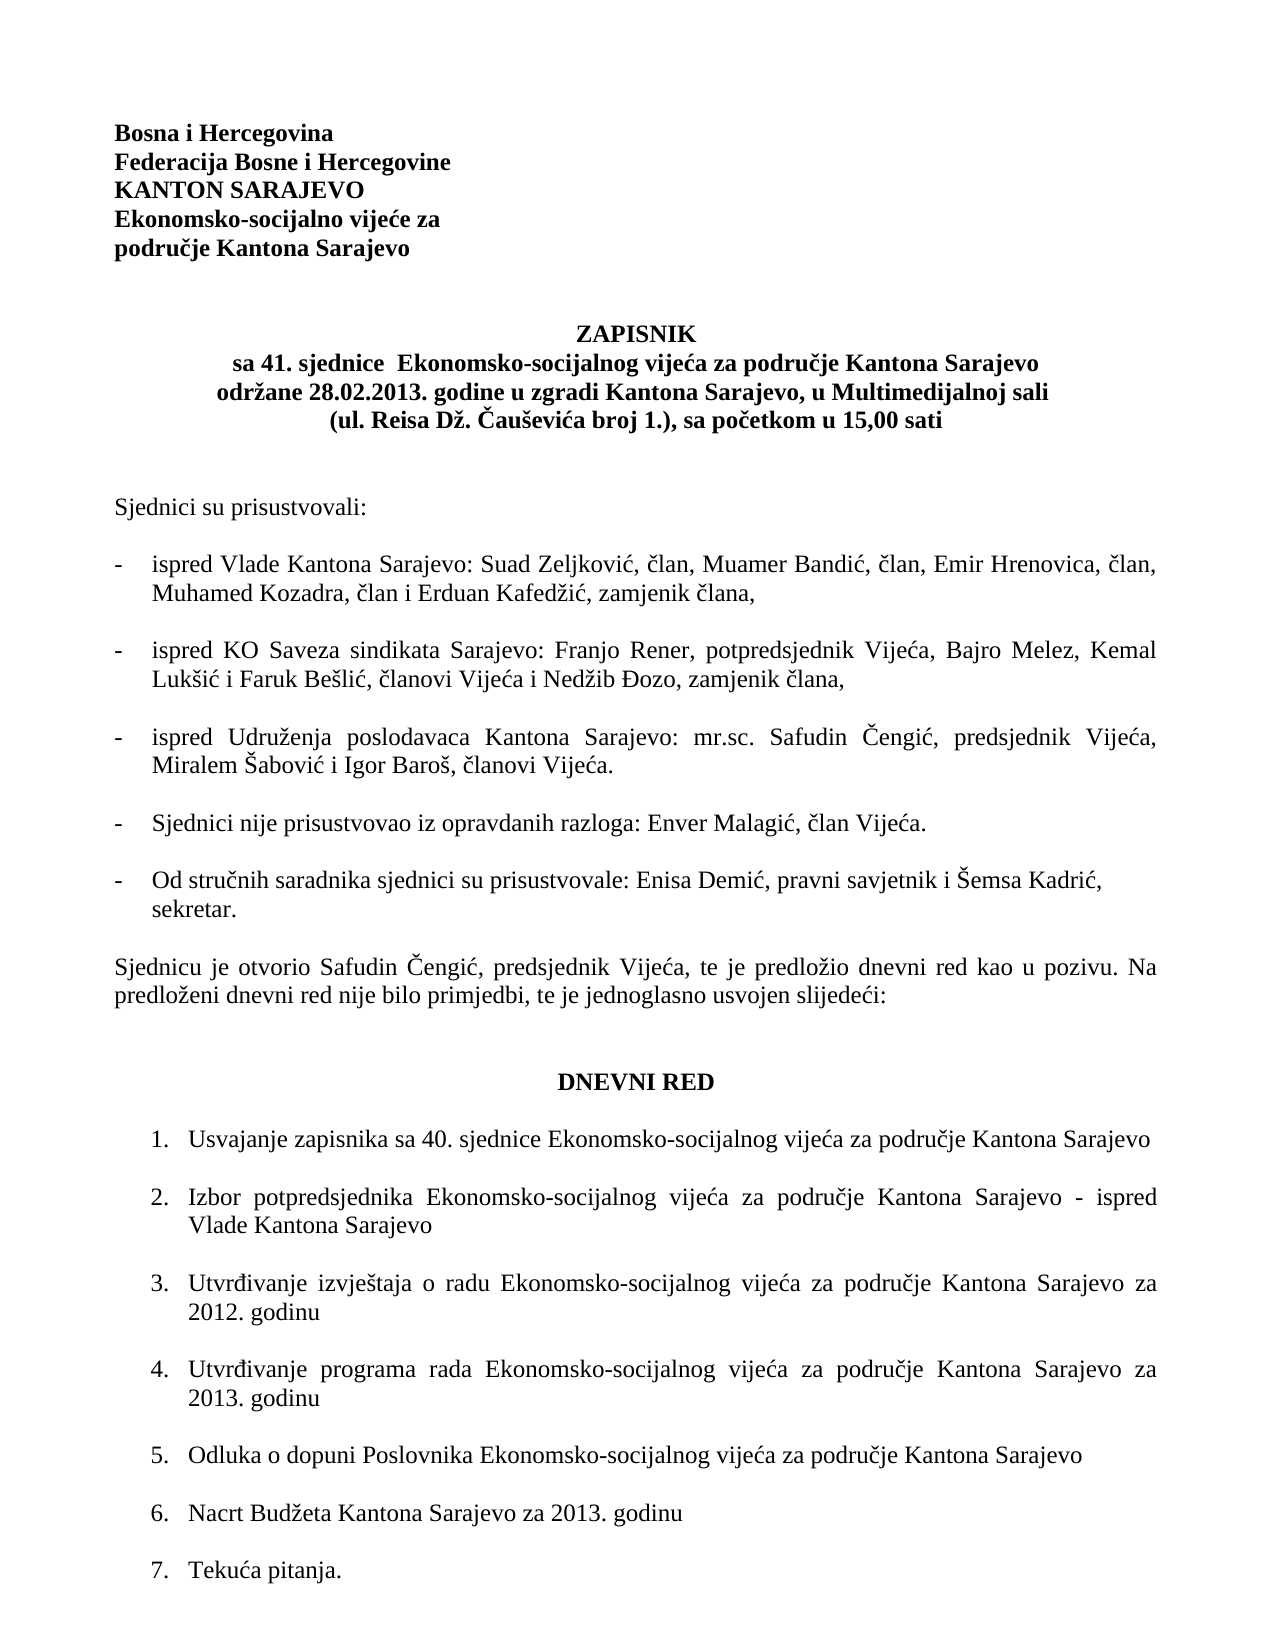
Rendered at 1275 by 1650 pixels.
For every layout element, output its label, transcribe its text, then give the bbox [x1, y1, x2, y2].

list Utvrđivanje izvještaja o radu Ekonomsko-socijalnog vijeća za područje Kantona Sarajevo za 2012. godinu [150, 1268, 1158, 1326]
list Usvajanje zapisnika sa 40. sjednice Ekonomsko-socijalnog vijeća za područje Kantona Sarajevo [150, 1124, 1158, 1153]
text (ul. Reisa Dž. Čauševića broj 1.), sa početkom u 15,00 sati [114, 406, 1158, 434]
list Od stručnih saradnika sjednici su prisustvovale: Enisa Demić, pravni savjetnik i Šemsa Kadrić, sekretar. [114, 866, 1158, 923]
list ispred Udruženja poslodavaca Kantona Sarajevo: mr.sc. Safudin Čengić, predsjednik Vijeća, Miralem Šabović i Igor Baroš, članovi Vijeća. [114, 722, 1158, 779]
text DNEVNI RED [114, 1067, 1158, 1096]
list Nacrt Budžeta Kantona Sarajevo za 2013. godinu [150, 1498, 1158, 1527]
text Federacija Bosne i Hercegovine [114, 147, 1158, 176]
text područje Kantona Sarajevo [114, 233, 1158, 262]
list Tekuća pitanja. [150, 1556, 1158, 1584]
text Sjednici su prisustvovali: [114, 492, 1158, 521]
list Izbor potpredsjednika Ekonomsko-socijalnog vijeća za područje Kantona Sarajevo - ispred Vlade Kantona Sarajevo [150, 1182, 1158, 1239]
text održane 28.02.2013. godine u zgradi Kantona Sarajevo, u Multimedijalnoj sali [114, 377, 1158, 406]
list Odluka o dopuni Poslovnika Ekonomsko-socijalnog vijeća za područje Kantona Sarajevo [150, 1441, 1158, 1469]
text Sjednicu je otvorio Safudin Čengić, predsjednik Vijeća, te je predložio dnevni red kao u pozivu. Na predloženi dnevni red nije bilo primjedbi, te je jednoglasno usvojen slijedeći: [114, 952, 1158, 1009]
list ispred KO Saveza sindikata Sarajevo: Franjo Rener, potpredsjednik Vijeća, Bajro Melez, Kemal Lukšić i Faruk Bešlić, članovi Vijeća i Nedžib Đozo, zamjenik člana, [114, 636, 1158, 693]
text KANTON SARAJEVO [114, 176, 1158, 204]
list Sjednici nije prisustvovao iz opravdanih razloga: Enver Malagić, član Vijeća. [114, 808, 1158, 837]
text sa 41. sjednice Ekonomsko-socijalnog vijeća za područje Kantona Sarajevo [114, 348, 1158, 377]
text Ekonomsko-socijalno vijeće za [114, 204, 1158, 233]
text ZAPISNIK [114, 319, 1158, 348]
list ispred Vlade Kantona Sarajevo: Suad Zeljković, član, Muamer Bandić, član, Emir Hrenovica, član, Muhamed Kozadra, član i Erduan Kafedžić, zamjenik člana, [114, 549, 1158, 607]
list Utvrđivanje programa rada Ekonomsko-socijalnog vijeća za područje Kantona Sarajevo za 2013. godinu [150, 1354, 1158, 1412]
text Bosna i Hercegovina [114, 118, 1158, 147]
